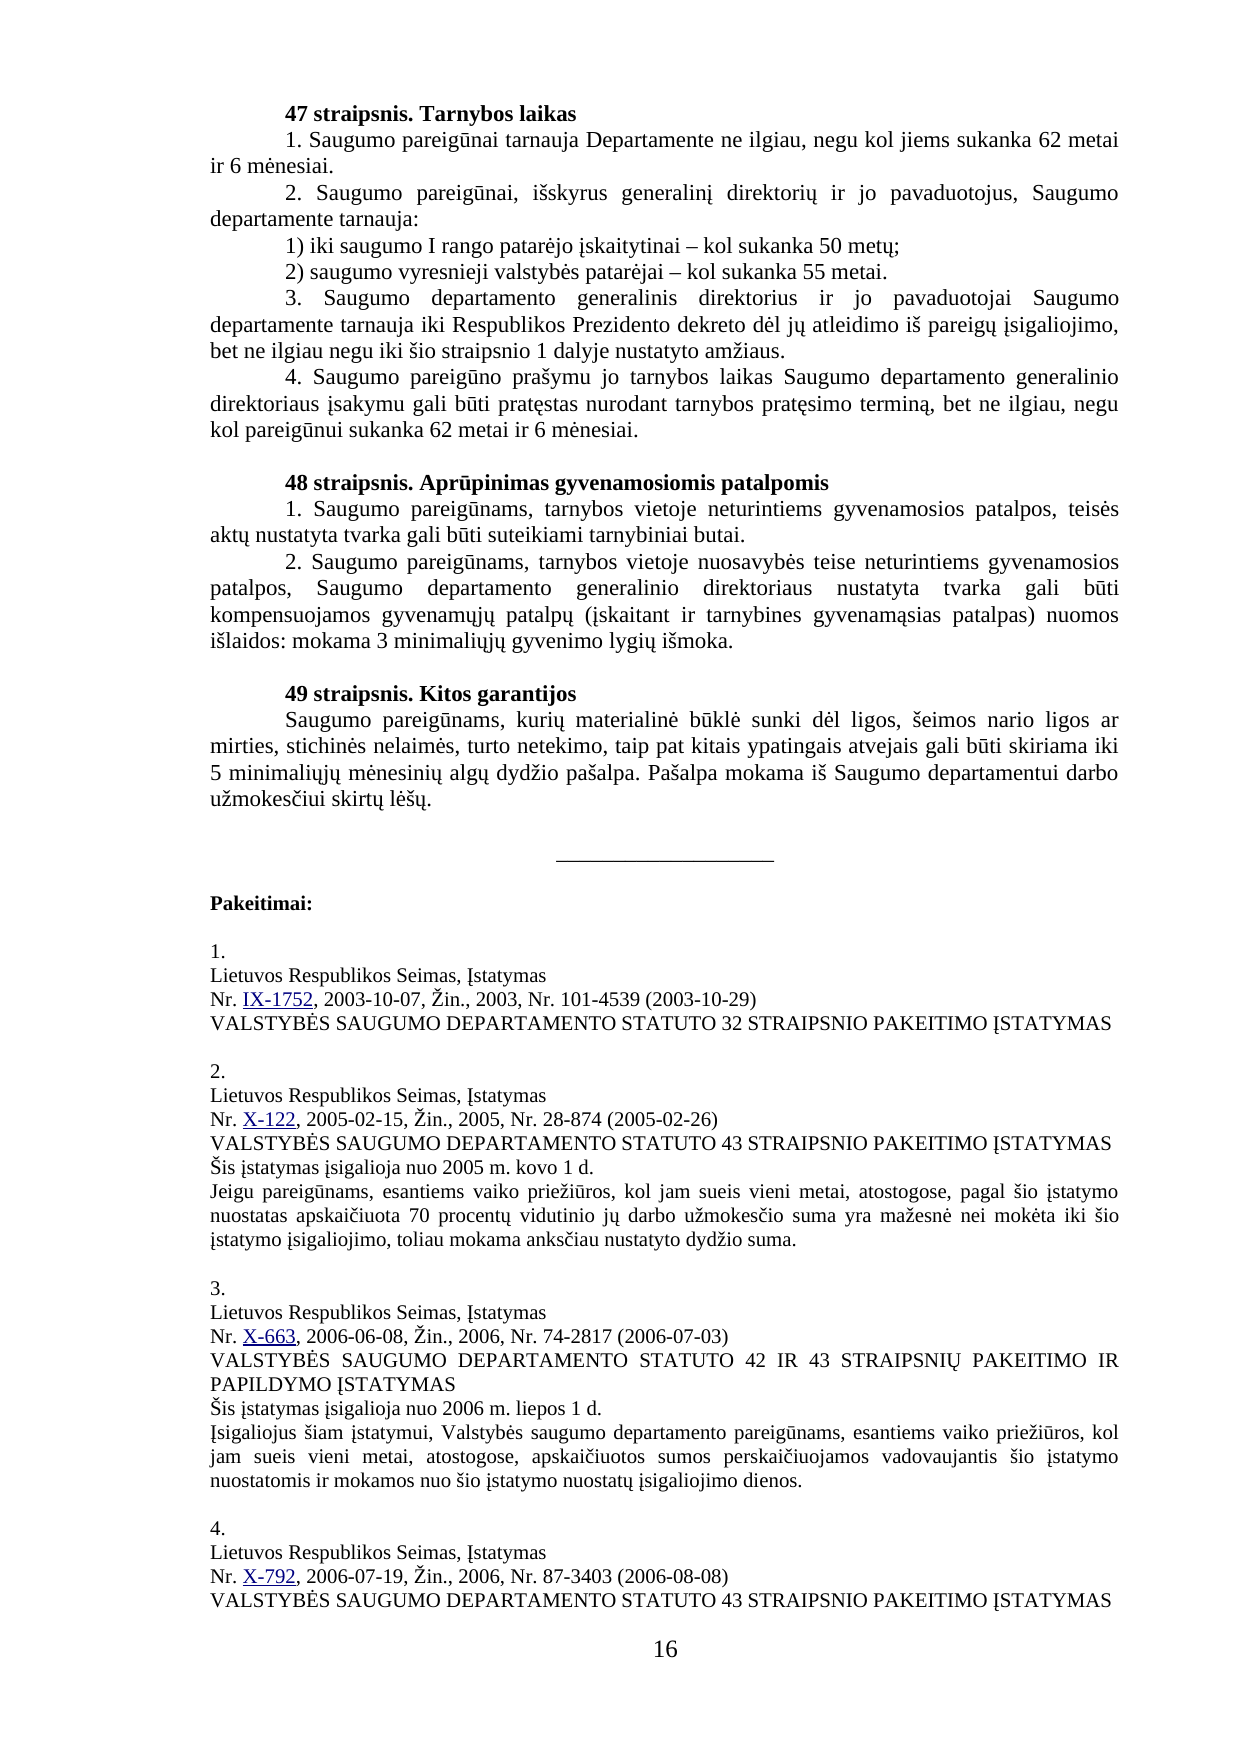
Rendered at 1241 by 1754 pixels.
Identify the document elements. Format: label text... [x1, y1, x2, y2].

text VALSTYBĖS SAUGUMO DEPARTAMENTO STATUTO 43 STRAIPSNIO PAKEITIMO ĮSTATYMAS [210, 1131, 1120, 1155]
text 1. Saugumo pareigūnams, tarnybos vietoje neturintiems gyvenamosios patalpos, teisės aktų nustatyta tvarka gali būti suteikiami tarnybiniai butai. [210, 495, 1120, 548]
text Nr. X-663, 2006-06-08, Žin., 2006, Nr. 74-2817 (2006-07-03) [210, 1324, 1120, 1348]
text Nr. X-792, 2006-07-19, Žin., 2006, Nr. 87-3403 (2006-08-08) [210, 1564, 1120, 1588]
text 48 straipsnis. Aprūpinimas gyvenamosiomis patalpomis [210, 469, 1120, 495]
text Šis įstatymas įsigalioja nuo 2006 m. liepos 1 d. [210, 1396, 1126, 1420]
text 2. Saugumo pareigūnai, išskyrus generalinį direktorių ir jo pavaduotojus, Saugumo departamente tarnauja: [210, 179, 1120, 232]
text 1. Saugumo pareigūnai tarnauja Departamente ne ilgiau, negu kol jiems sukanka 62 metai ir 6 mėnesiai. [210, 126, 1120, 179]
text Lietuvos Respublikos Seimas, Įstatymas [210, 1083, 1120, 1107]
text Įsigaliojus šiam įstatymui, Valstybės saugumo departamento pareigūnams, esantiems vaiko priežiūros, kol jam sueis vieni metai, atostogose, apskaičiuotos sumos perskaičiuojamos vadovaujantis šio įstatymo nuostatomis ir mokamos nuo šio įstatymo nuostatų įsigaliojimo dienos. [210, 1420, 1120, 1492]
text Nr. X-122, 2005-02-15, Žin., 2005, Nr. 28-874 (2005-02-26) [210, 1107, 1120, 1131]
text VALSTYBĖS SAUGUMO DEPARTAMENTO STATUTO 43 STRAIPSNIO PAKEITIMO ĮSTATYMAS [210, 1588, 1120, 1612]
text 2) saugumo vyresnieji valstybės patarėjai – kol sukanka 55 metai. [210, 258, 1120, 284]
text 3. Saugumo departamento generalinis direktorius ir jo pavaduotojai Saugumo departamente tarnauja iki Respublikos Prezidento dekreto dėl jų atleidimo iš pareigų įsigaliojimo, bet ne ilgiau negu iki šio straipsnio 1 dalyje nustatyto amžiaus. [210, 284, 1120, 363]
text 47 straipsnis. Tarnybos laikas [210, 100, 1120, 126]
text 4. Saugumo pareigūno prašymu jo tarnybos laikas Saugumo departamento generalinio direktoriaus įsakymu gali būti pratęstas nurodant tarnybos pratęsimo terminą, bet ne ilgiau, negu kol pareigūnui sukanka 62 metai ir 6 mėnesiai. [210, 363, 1120, 442]
text Saugumo pareigūnams, kurių materialinė būklė sunki dėl ligos, šeimos nario ligos ar mirties, stichinės nelaimės, turto netekimo, taip pat kitais ypatingais atvejais gali būti skiriama iki 5 minimaliųjų mėnesinių algų dydžio pašalpa. Pašalpa mokama iš Saugumo departamentui darbo užmokesčiui skirtų lėšų. [210, 706, 1120, 811]
text VALSTYBĖS SAUGUMO DEPARTAMENTO STATUTO 42 IR 43 STRAIPSNIŲ PAKEITIMO IR PAPILDYMO ĮSTATYMAS [210, 1348, 1120, 1396]
text Lietuvos Respublikos Seimas, Įstatymas [210, 1540, 1120, 1564]
text VALSTYBĖS SAUGUMO DEPARTAMENTO STATUTO 32 STRAIPSNIO PAKEITIMO ĮSTATYMAS [210, 1011, 1120, 1035]
text 1) iki saugumo I rango patarėjo įskaitytinai – kol sukanka 50 metų; [210, 232, 1120, 258]
text 2. [210, 1059, 1120, 1083]
text 3. [210, 1276, 1120, 1299]
text 1. [210, 939, 1120, 963]
text Nr. IX-1752, 2003-10-07, Žin., 2003, Nr. 101-4539 (2003-10-29) [210, 987, 1120, 1011]
text Lietuvos Respublikos Seimas, Įstatymas [210, 1299, 1120, 1324]
text 49 straipsnis. Kitos garantijos [210, 680, 1120, 706]
text Jeigu pareigūnams, esantiems vaiko priežiūros, kol jam sueis vieni metai, atostogose, pagal šio įstatymo nuostatas apskaičiuota 70 procentų vidutinio jų darbo užmokesčio suma yra mažesnė nei mokėta iki šio įstatymo įsigaliojimo, toliau mokama anksčiau nustatyto dydžio suma. [210, 1179, 1120, 1251]
text Šis įstatymas įsigalioja nuo 2005 m. kovo 1 d. [210, 1155, 1126, 1179]
text Pakeitimai: [210, 891, 1120, 914]
text 2. Saugumo pareigūnams, tarnybos vietoje nuosavybės teise neturintiems gyvenamosios patalpos, Saugumo departamento generalinio direktoriaus nustatyta tvarka gali būti kompensuojamos gyvenamųjų patalpų (įskaitant ir tarnybines gyvenamąsias patalpas) nuomos išlaidos: mokama 3 minimaliųjų gyvenimo lygių išmoka. [210, 548, 1120, 653]
text 4. [210, 1516, 1120, 1540]
text ___________________ [210, 838, 1120, 864]
text Lietuvos Respublikos Seimas, Įstatymas [210, 963, 1120, 987]
